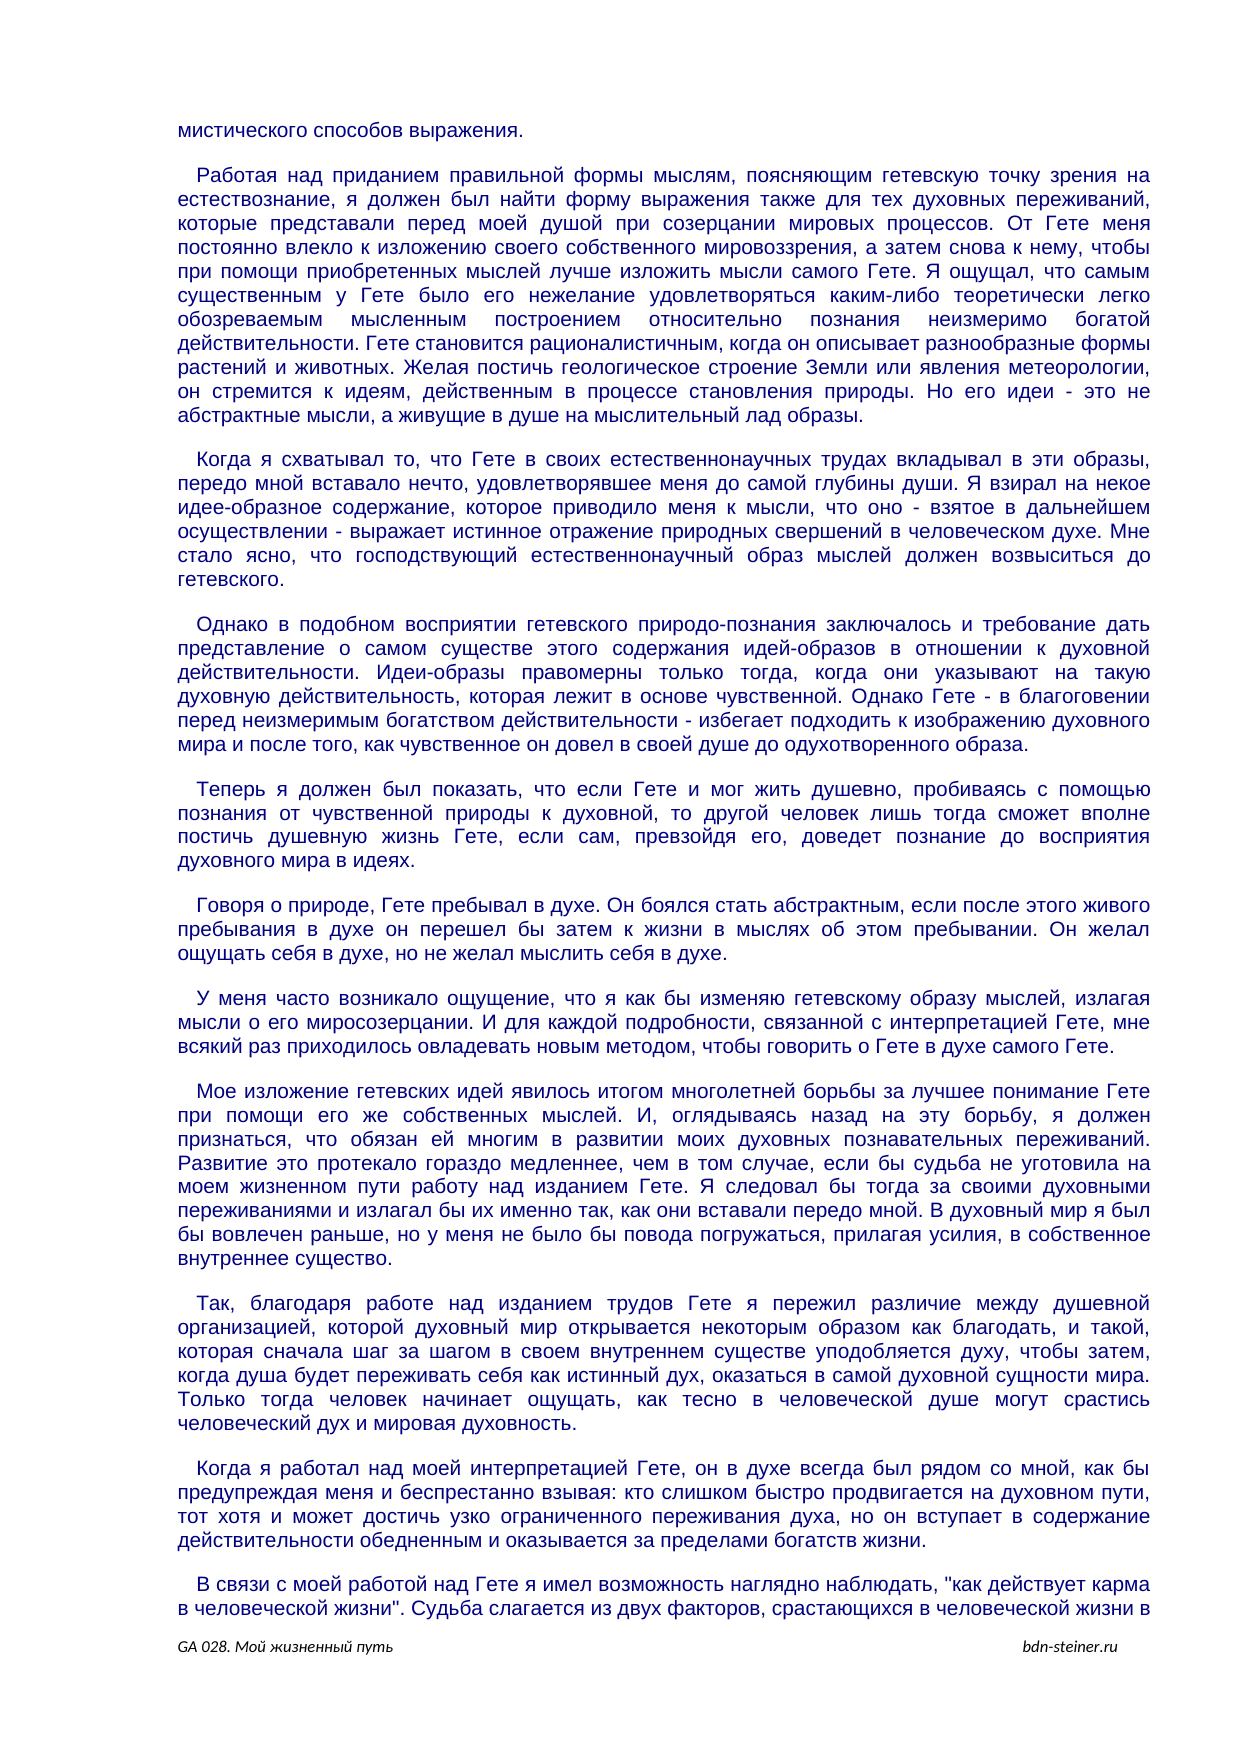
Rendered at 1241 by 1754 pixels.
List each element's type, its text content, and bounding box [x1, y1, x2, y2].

text Мое изложение гетевских идей явилось итогом многолетней борьбы за лучшее понимание Гете при помощи его же собственных мыслей. И, оглядываясь назад на эту борьбу, я должен признаться, что обязан ей многим в развитии моих духовных познавательных переживаний. Развитие это протекало гораздо медленнее, чем в том случае, если бы судьба не уготовила на моем жизненном пути работу над изданием Гете. Я следовал бы тогда за своими духовными переживаниями и излагал бы их именно так, как они вставали передо мной. В духовный мир я был бы вовлечен раньше, но у меня не было бы повода погружаться, прилагая усилия, в собственное внутреннее существо. [177, 1078, 1152, 1270]
text В связи с моей работой над Гете я имел возможность наглядно наблюдать, "как действует карма в человеческой жизни". Судьба слагается из двух факторов, срастающихся в человеческой жизни в [177, 1572, 1152, 1620]
text Однако в подобном восприятии гетевского природо-познания заключалось и требование дать представление о самом существе этого содержания идей-образов в отношении к духовной действительности. Идеи-образы правомерны только тогда, когда они указывают на такую духовную действительность, которая лежит в основе чувственной. Однако Гете - в благоговении перед неизмеримым богатством действительности - избегает подходить к изображению духовного мира и после того, как чувственное он довел в своей душе до одухотворенного образа. [177, 612, 1152, 756]
text Говоря о природе, Гете пребывал в духе. Он боялся стать абстрактным, если после этого живого пребывания в духе он перешел бы затем к жизни в мыслях об этом пребывании. Он желал ощущать себя в духе, но не желал мыслить себя в духе. [177, 893, 1152, 965]
text Так, благодаря работе над изданием трудов Гете я пережил различие между душевной организацией, которой духовный мир открывается некоторым образом как благодать, и такой, которая сначала шаг за шагом в своем внутреннем существе уподобляется духу, чтобы затем, когда душа будет переживать себя как истинный дух, оказаться в самой духовной сущности мира. Только тогда человек начинает ощущать, как тесно в человеческой душе могут срастись человеческий дух и мировая духовность. [177, 1291, 1152, 1435]
text Работая над приданием правильной формы мыслям, поясняющим гетевскую точку зрения на естествознание, я должен был найти форму выражения также для тех духовных переживаний, которые представали перед моей душой при созерцании мировых процессов. От Гете меня постоянно влекло к изложению своего собственного мировоззрения, а затем снова к нему, чтобы при помощи приобретенных мыслей лучше изложить мысли самого Гете. Я ощущал, что самым существенным у Гете было его нежелание удовлетворяться каким-либо теоретически легко обозреваемым мысленным построением относительно познания неизмеримо богатой действительности. Гете становится рационалистичным, когда он описывает разнообразные формы растений и животных. Желая постичь геологическое строение Земли или явления метеорологии, он стремится к идеям, действенным в процессе становления природы. Но его идеи - это не абстрактные мысли, а живущие в душе на мыслительный лад образы. [177, 163, 1152, 426]
text У меня часто возникало ощущение, что я как бы изменяю гетевскому образу мыслей, излагая мысли о его миросозерцании. И для каждой подробности, связанной с интерпретацией Гете, мне всякий раз приходилось овладевать новым методом, чтобы говорить о Гете в духе самого Гете. [177, 986, 1152, 1058]
text Когда я работал над моей интерпретацией Гете, он в духе всегда был рядом со мной, как бы предупреждая меня и беспрестанно взывая: кто слишком быстро продвигается на духовном пути, тот хотя и может достичь узко ограниченного переживания духа, но он вступает в содержание действительности обедненным и оказывается за пределами богатств жизни. [177, 1456, 1152, 1551]
text Когда я схватывал то, что Гете в своих естественнонаучных трудах вкладывал в эти образы, передо мной вставало нечто, удовлетворявшее меня до самой глубины души. Я взирал на некое идее-образное содержание, которое приводило меня к мысли, что оно - взятое в дальнейшем осуществлении - выражает истинное отражение природных свершений в человеческом духе. Мне стало ясно, что господствующий естественнонаучный образ мыслей должен возвыситься до гетевского. [177, 447, 1152, 591]
text Теперь я должен был показать, что если Гете и мог жить душевно, пробиваясь с помощью познания от чувственной природы к духовной, то другой человек лишь тогда сможет вполне постичь душевную жизнь Гете, если сам, превзойдя его, доведет познание до восприятия духовного мира в идеях. [177, 776, 1152, 872]
text мистического способов выражения. [177, 118, 1152, 142]
